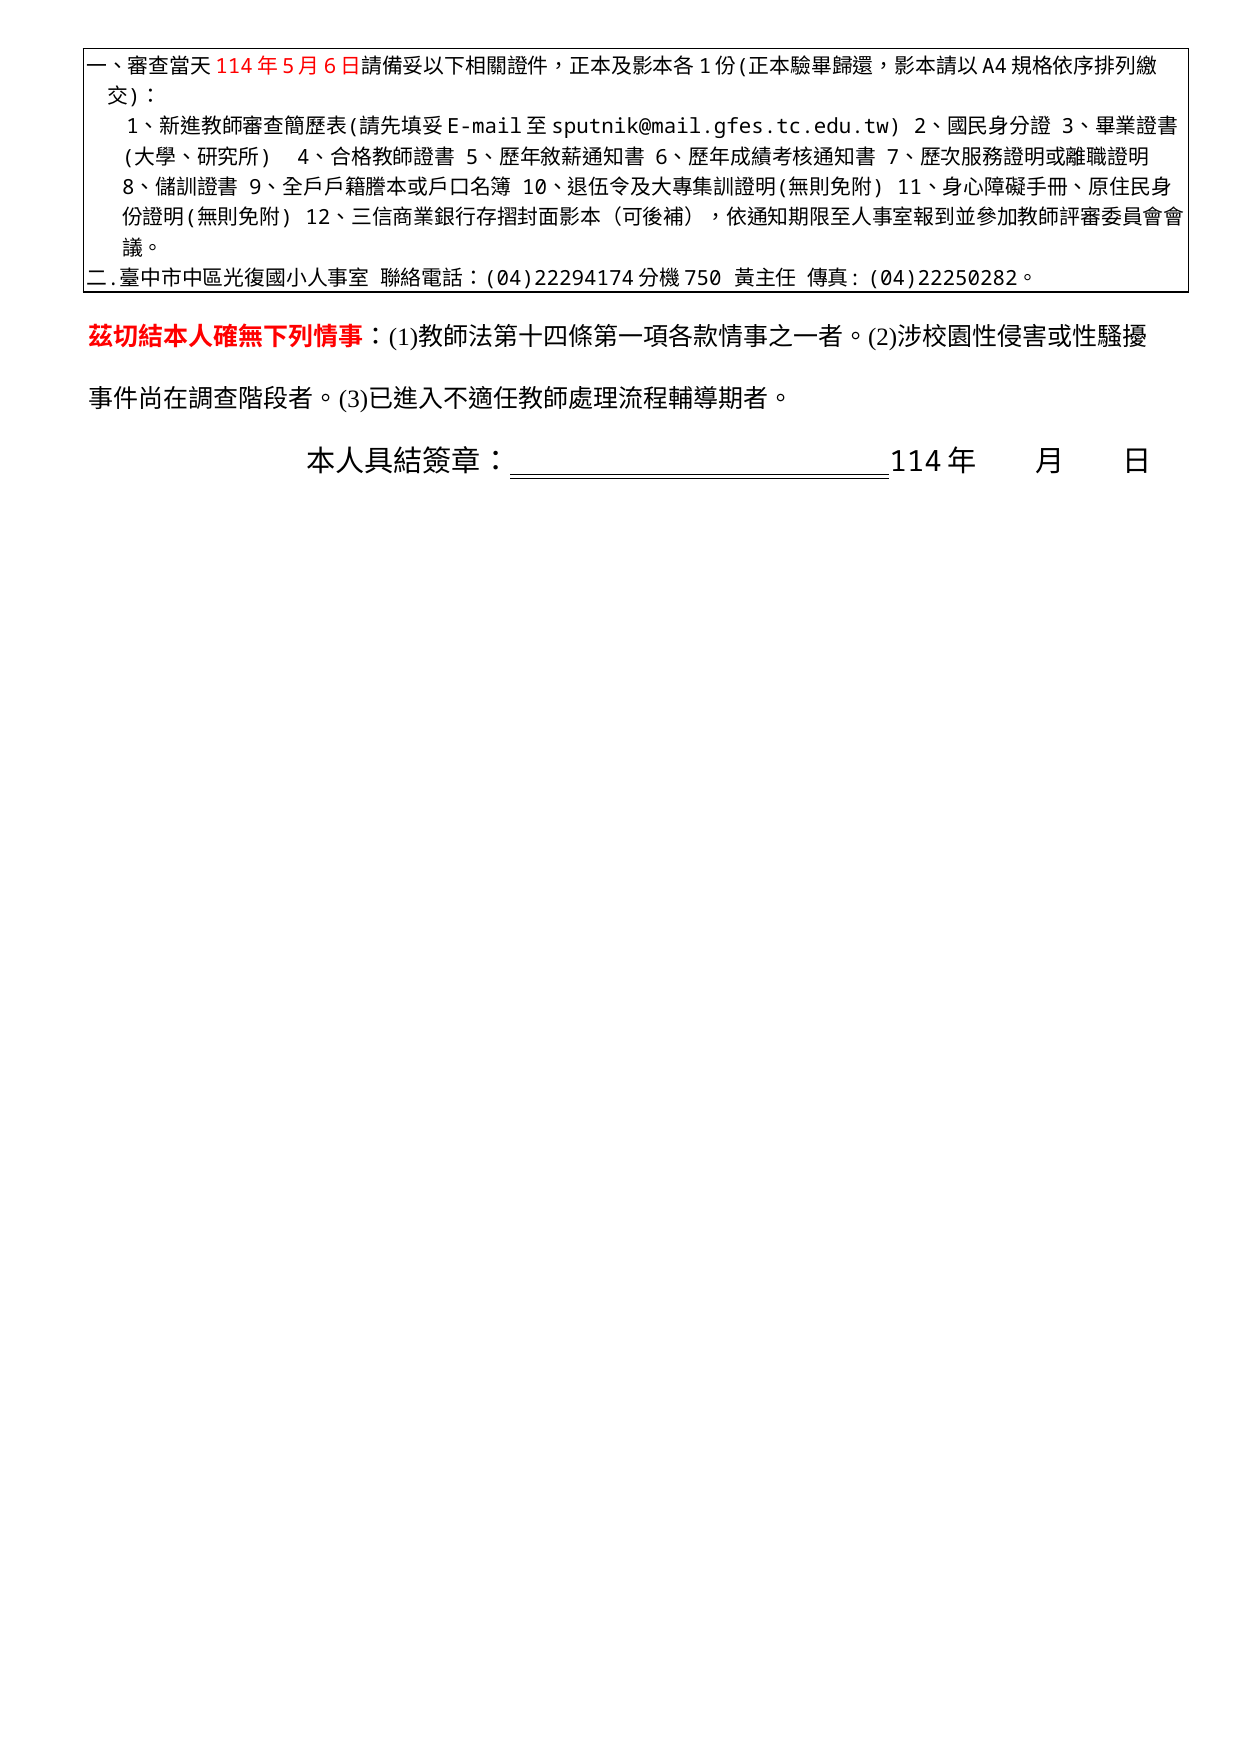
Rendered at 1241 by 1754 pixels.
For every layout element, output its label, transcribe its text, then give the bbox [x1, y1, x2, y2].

table_cell 一、審查當天114年5月6日請備妥以下相關證件，正本及影本各1份(正本驗畢歸還，影本請以A4規格依序排列繳交)： 1、新進教師審查簡歷表(請先填妥E-mail至sputnik@mail.gfes.tc.edu.tw) 2、國民身分證 3、畢業證書(大學、研究所) 4、合格教師證書 5、歷年敘薪通知書 6、歷年成績考核通知書 7、歷次服務證明或離職證明 8、儲訓證書 9、全戶戶籍謄本或戶口名簿 10、退伍令及大專集訓證明(無則免附) 11、身心障礙手冊、原住民身份證明(無則免附) 12、三信商業銀行存摺封面影本（可後補），依通知期限至人事室報到並參加教師評審委員會會議。 二.臺中市中區光復國小人事室 聯絡電話：(04)22294174分機750 黃主任 傳真: (04)22250282。 [84, 49, 1188, 291]
text 本人具結簽章： 114年 月 日 [89, 417, 1152, 480]
text 茲切結本人確無下列情事：(1)教師法第十四條第一項各款情事之一者。(2)涉校園性侵害或性騷擾事件尚在調查階段者。(3)已進入不適任教師處理流程輔導期者。 [89, 293, 1152, 417]
